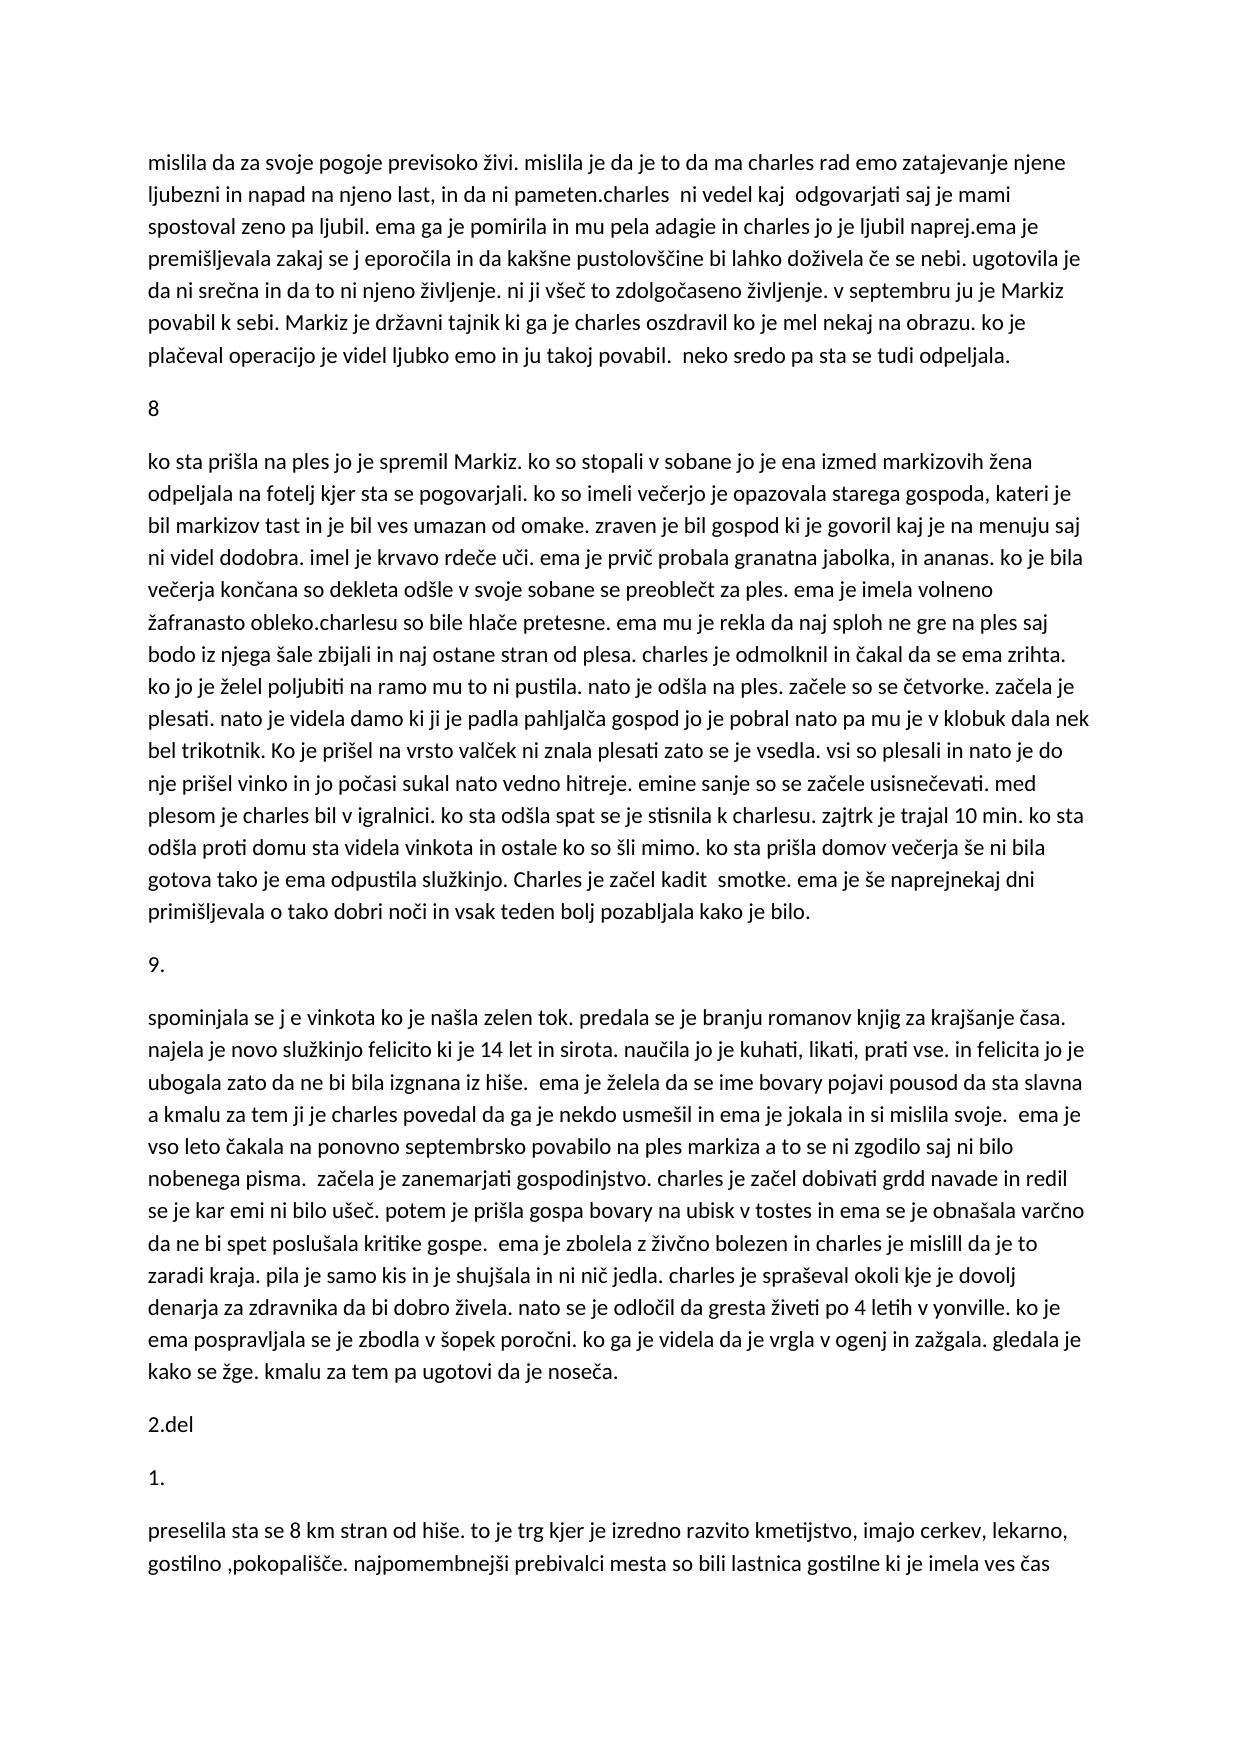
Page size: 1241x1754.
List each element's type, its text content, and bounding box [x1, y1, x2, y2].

text 9. [148, 950, 1093, 978]
text preselila sta se 8 km stran od hiše. to je trg kjer je izredno razvito kmetijstvo, imajo cerkev, lekarno, gostilno ,pokopališče. najpomembnejši prebivalci mesta so bili lastnica gostilne ki je imela ves čas [148, 1517, 1093, 1577]
text ko sta prišla na ples jo je spremil Markiz. ko so stopali v sobane jo je ena izmed markizovih žena odpeljala na fotelj kjer sta se pogovarjali. ko so imeli večerjo je opazovala starega gospoda, kateri je bil markizov tast in je bil ves umazan od omake. zraven je bil gospod ki je govoril kaj je na menuju saj ni videl dodobra. imel je krvavo rdeče uči. ema je prvič probala granatna jabolka, in ananas. ko je bila večerja končana so dekleta odšle v svoje sobane se preoblečt za ples. ema je imela volneno žafranasto obleko.charlesu so bile hlače pretesne. ema mu je rekla da naj sploh ne gre na ples saj bodo iz njega šale zbijali in naj ostane stran od plesa. charles je odmolknil in čakal da se ema zrihta. ko jo je želel poljubiti na ramo mu to ni pustila. nato je odšla na ples. začele so se četvorke. začela je plesati. nato je videla damo ki ji je padla pahljalča gospod jo je pobral nato pa mu je v klobuk dala nek bel trikotnik. Ko je prišel na vrsto valček ni znala plesati zato se je vsedla. vsi so plesali in nato je do nje prišel vinko in jo počasi sukal nato vedno hitreje. emine sanje so se začele usisnečevati. med plesom je charles bil v igralnici. ko sta odšla spat se je stisnila k charlesu. zajtrk je trajal 10 min. ko sta odšla proti domu sta videla vinkota in ostale ko so šli mimo. ko sta prišla domov večerja še ni bila gotova tako je ema odpustila služkinjo. Charles je začel kadit smotke. ema je še naprejnekaj dni primišljevala o tako dobri noči in vsak teden bolj pozabljala kako je bilo. [148, 447, 1093, 925]
text 1. [148, 1463, 1093, 1492]
text 2.del [148, 1411, 1093, 1438]
text mislila da za svoje pogoje previsoko živi. mislila je da je to da ma charles rad emo zatajevanje njene ljubezni in napad na njeno last, in da ni pameten.charles ni vedel kaj odgovarjati saj je mami spostoval zeno pa ljubil. ema ga je pomirila in mu pela adagie in charles jo je ljubil naprej.ema je premišljevala zakaj se j eporočila in da kakšne pustolovščine bi lahko doživela če se nebi. ugotovila je da ni srečna in da to ni njeno življenje. ni ji všeč to zdolgočaseno življenje. v septembru ju je Markiz povabil k sebi. Markiz je državni tajnik ki ga je charles oszdravil ko je mel nekaj na obrazu. ko je plačeval operacijo je videl ljubko emo in ju takoj povabil. neko sredo pa sta se tudi odpeljala. [148, 148, 1093, 369]
text 8 [148, 394, 1093, 422]
text spominjala se j e vinkota ko je našla zelen tok. predala se je branju romanov knjig za krajšanje časa. najela je novo služkinjo felicito ki je 14 let in sirota. naučila jo je kuhati, likati, prati vse. in felicita jo je ubogala zato da ne bi bila izgnana iz hiše. ema je želela da se ime bovary pojavi pousod da sta slavna a kmalu za tem ji je charles povedal da ga je nekdo usmešil in ema je jokala in si mislila svoje. ema je vso leto čakala na ponovno septembrsko povabilo na ples markiza a to se ni zgodilo saj ni bilo nobenega pisma. začela je zanemarjati gospodinjstvo. charles je začel dobivati grdd navade in redil se je kar emi ni bilo ušeč. potem je prišla gospa bovary na ubisk v tostes in ema se je obnašala varčno da ne bi spet poslušala kritike gospe. ema je zbolela z živčno bolezen in charles je mislill da je to zaradi kraja. pila je samo kis in je shujšala in ni nič jedla. charles je spraševal okoli kje je dovolj denarja za zdravnika da bi dobro živela. nato se je odločil da gresta živeti po 4 letih v yonville. ko je ema pospravljala se je zbodla v šopek poročni. ko ga je videla da je vrgla v ogenj in zažgala. gledala je kako se žge. kmalu za tem pa ugotovi da je noseča. [148, 1003, 1093, 1386]
